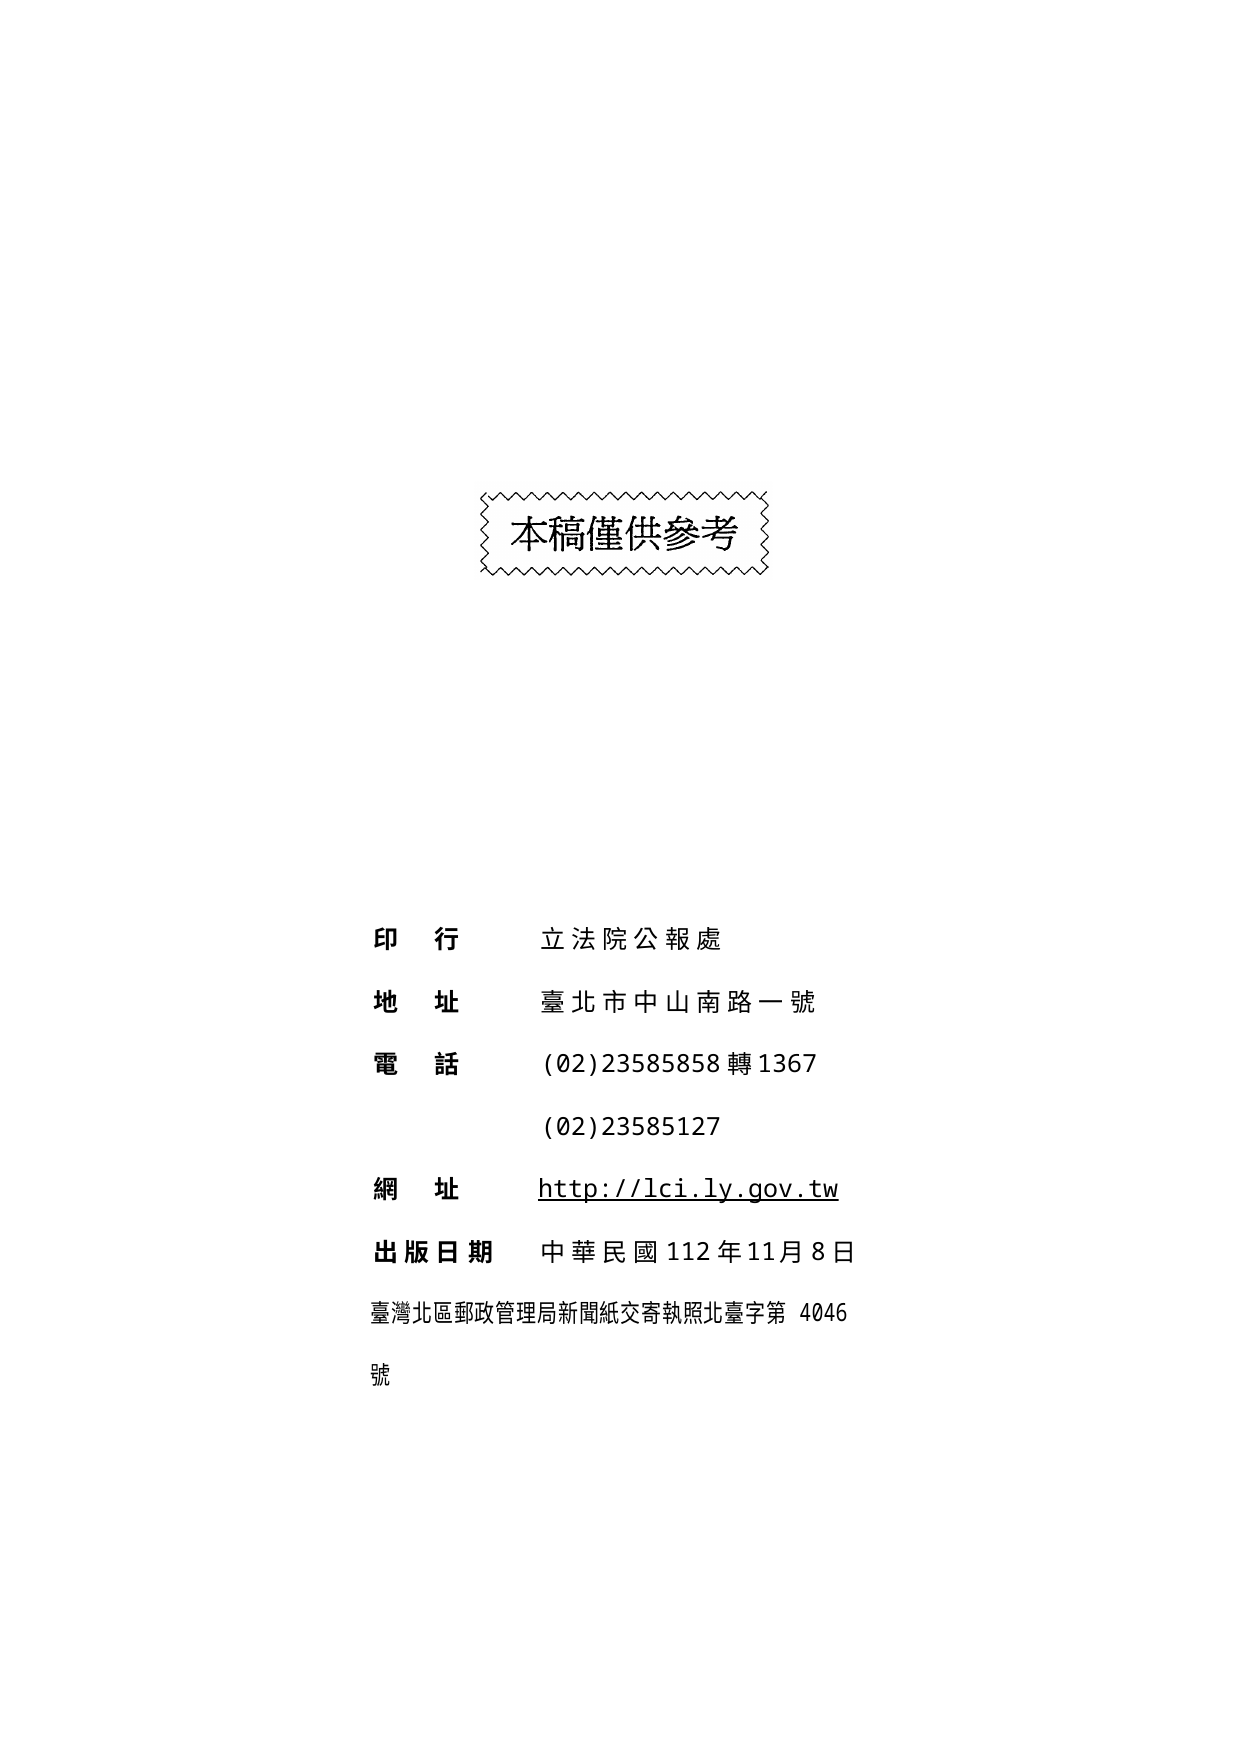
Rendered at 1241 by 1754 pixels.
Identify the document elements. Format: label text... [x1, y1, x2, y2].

table_cell 出版日期 [362, 1219, 534, 1281]
table_cell 電話 [362, 1031, 534, 1156]
table_cell (02)23585858轉1367 (02)23585127 [534, 1031, 878, 1156]
table_cell 網址 [362, 1156, 534, 1219]
table_cell http://lci.ly.gov.tw [534, 1156, 878, 1219]
table_header [468, 406, 773, 594]
table_header 印行 [362, 906, 534, 969]
table_cell 地址 [362, 969, 534, 1031]
table_header 立法院公報處 [534, 906, 878, 969]
table_cell 中華民國112年11月8日 [534, 1219, 878, 1281]
table_cell 臺灣北區郵政管理局新聞紙交寄執照北臺字第4046號 [362, 1281, 878, 1406]
table_cell 臺北市中山南路一號 [534, 969, 878, 1031]
